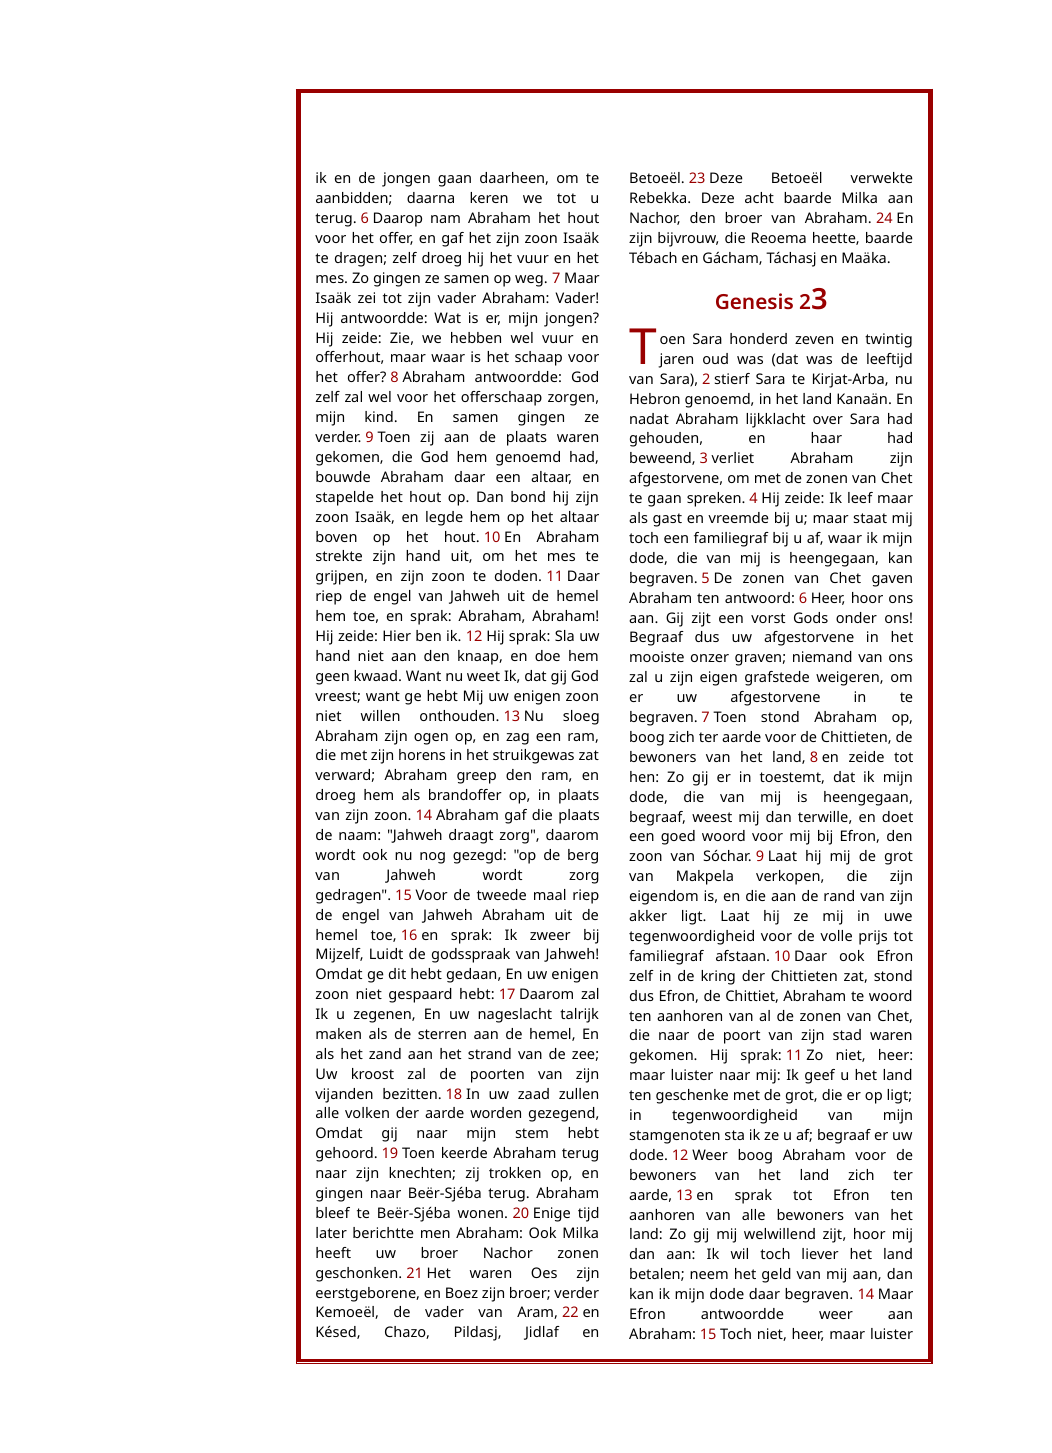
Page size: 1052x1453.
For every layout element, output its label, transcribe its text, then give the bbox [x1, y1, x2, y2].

text Toen Sara honderd zeven en twintig jaren oud was (dat was de leeftijd van Sara), 2 stierf Sara te Kirjat-Arba, nu Hebron genoemd, in het land Kanaän. En nadat Abraham lijkklacht over Sara had gehouden, en haar had beweend, 3 verliet Abraham zijn afgestorvene, om met de zonen van Chet te gaan spreken. 4 Hij zeide: Ik leef maar als gast en vreemde bij u; maar staat mij toch een familiegraf bij u af, waar ik mijn dode, die van mij is heengegaan, kan begraven. 5 De zonen van Chet gaven Abraham ten antwoord: 6 Heer, hoor ons aan. Gij zijt een vorst Gods onder ons! Begraaf dus uw afgestorvene in het mooiste onzer graven; niemand van ons zal u zijn eigen grafstede weigeren, om er uw afgestorvene in te begraven. 7 Toen stond Abraham op, boog zich ter aarde voor de Chittieten, de bewoners van het land, 8 en zeide tot hen: Zo gij er in toestemt, dat ik mijn dode, die van mij is heengegaan, begraaf, weest mij dan terwille, en doet een goed woord voor mij bij Efron, den zoon van Sóchar. 9 Laat hij mij de grot van Makpela verkopen, die zijn eigendom is, en die aan de rand van zijn akker ligt. Laat hij ze mij in uwe tegenwoordigheid voor de volle prijs tot familiegraf afstaan. 10 Daar ook Efron zelf in de kring der Chittieten zat, stond dus Efron, de Chittiet, Abraham te woord ten aanhoren van al de zonen van Chet, die naar de poort van zijn stad waren gekomen. Hij sprak: 11 Zo niet, heer: maar luister naar mij: Ik geef u het land ten geschenke met de grot, die er op ligt; in tegenwoordigheid van mijn stamgenoten sta ik ze u af; begraaf er uw dode. 12 Weer boog Abraham voor de bewoners van het land zich ter aarde, 13 en sprak tot Efron ten aanhoren van alle bewoners van het land: Zo gij mij welwillend zijt, hoor mij dan aan: Ik wil toch liever het land betalen; neem het geld van mij aan, dan kan ik mijn dode daar begraven. 14 Maar Efron antwoordde weer aan Abraham: 15 Toch niet, heer, maar luister [629, 329, 913, 1343]
text Betoeël. 23 Deze Betoeël verwekte Rebekka. Deze acht baarde Milka aan Nachor, den broer van Abraham. 24 En zijn bijvrouw, die Reoema heette, baarde Tébach en Gácham, Táchasj en Maäka. [629, 168, 913, 268]
text ik en de jongen gaan daarheen, om te aanbidden; daarna keren we tot u terug. 6 Daarop nam Abraham het hout voor het offer, en gaf het zijn zoon Isaäk te dragen; zelf droeg hij het vuur en het mes. Zo gingen ze samen op weg. 7 Maar Isaäk zei tot zijn vader Abraham: Vader! Hij antwoordde: Wat is er, mijn jongen? Hij zeide: Zie, we hebben wel vuur en offerhout, maar waar is het schaap voor het offer? 8 Abraham antwoordde: God zelf zal wel voor het offerschaap zorgen, mijn kind. En samen gingen ze verder. 9 Toen zij aan de plaats waren gekomen, die God hem genoemd had, bouwde Abraham daar een altaar, en stapelde het hout op. Dan bond hij zijn zoon Isaäk, en legde hem op het altaar boven op het hout. 10 En Abraham strekte zijn hand uit, om het mes te grijpen, en zijn zoon te doden. 11 Daar riep de engel van Jahweh uit de hemel hem toe, en sprak: Abraham, Abraham! Hij zeide: Hier ben ik. 12 Hij sprak: Sla uw hand niet aan den knaap, en doe hem geen kwaad. Want nu weet Ik, dat gij God vreest; want ge hebt Mij uw enigen zoon niet willen onthouden. 13 Nu sloeg Abraham zijn ogen op, en zag een ram, die met zijn horens in het struikgewas zat verward; Abraham greep den ram, en droeg hem als brandoffer op, in plaats van zijn zoon. 14 Abraham gaf die plaats de naam: "Jahweh draagt zorg", daarom wordt ook nu nog gezegd: "op de berg van Jahweh wordt zorg gedragen". 15 Voor de tweede maal riep de engel van Jahweh Abraham uit de hemel toe, 16 en sprak: Ik zweer bij Mijzelf, Luidt de godsspraak van Jahweh! Omdat ge dit hebt gedaan, En uw enigen zoon niet gespaard hebt: 17 Daarom zal Ik u zegenen, En uw nageslacht talrijk maken als de sterren aan de hemel, En als het zand aan het strand van de zee; Uw kroost zal de poorten van zijn vijanden bezitten. 18 In uw zaad zullen alle volken der aarde worden gezegend, Omdat gij naar mijn stem hebt gehoord. 19 Toen keerde Abraham terug naar zijn knechten; zij trokken op, en gingen naar Beër-Sjéba terug. Abraham bleef te Beër-Sjéba wonen. 20 Enige tijd later berichtte men Abraham: Ook Milka heeft uw broer Nachor zonen geschonken. 21 Het waren Oes zijn eerstgeborene, en Boez zijn broer; verder Kemoeël, de vader van Aram, 22 en Késed, Chazo, Pildasj, Jidlaf en [315, 168, 599, 1342]
subtitle Genesis 23 [629, 278, 913, 318]
